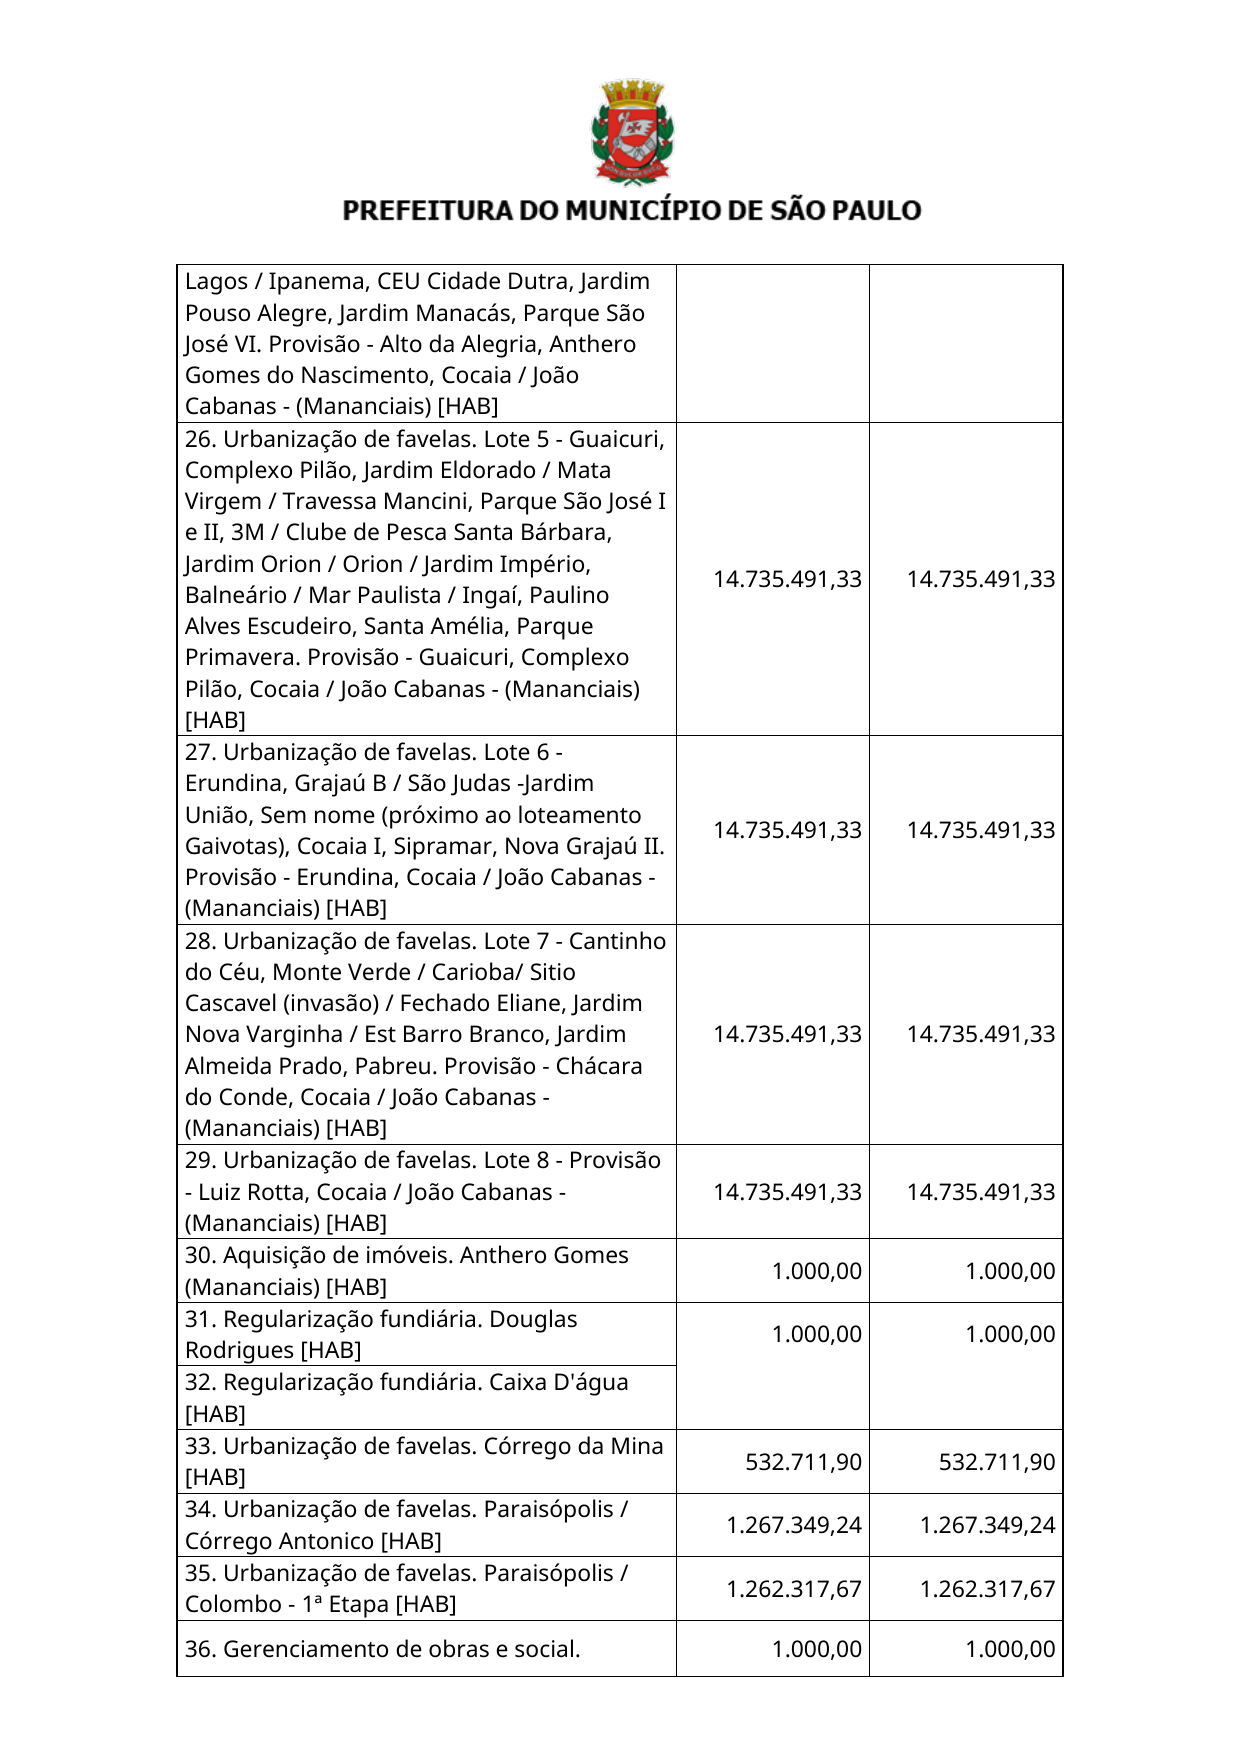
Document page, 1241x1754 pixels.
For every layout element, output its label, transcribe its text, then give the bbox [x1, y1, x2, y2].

table_cell 532.711,90 [677, 1430, 869, 1492]
table_cell 1.000,00 [870, 1239, 1062, 1302]
table_cell 29. Urbanização de favelas. Lote 8 - Provisão - Luiz Rotta, Cocaia / João Cabanas - (Mananciais) [HAB] [178, 1145, 676, 1238]
table_cell 14.735.491,33 [677, 736, 869, 924]
table_cell [677, 1365, 869, 1429]
table_cell 1.262.317,67 [870, 1557, 1062, 1619]
table_cell 1.000,00 [677, 1239, 869, 1302]
table_cell 33. Urbanização de favelas. Córrego da Mina [HAB] [178, 1430, 676, 1492]
table_cell 1.000,00 [870, 1303, 1062, 1365]
table_cell 27. Urbanização de favelas. Lote 6 - Erundina, Grajaú B / São Judas -Jardim União, Sem nome (próximo ao loteamento Gaivotas), Cocaia I, Sipramar, Nova Grajaú II. Provisão - Erundina, Cocaia / João Cabanas - (Mananciais) [HAB] [178, 736, 676, 924]
table_cell 26. Urbanização de favelas. Lote 5 - Guaicuri, Complexo Pilão, Jardim Eldorado / Mata Virgem / Travessa Mancini, Parque São José I e II, 3M / Clube de Pesca Santa Bárbara, Jardim Orion / Orion / Jardim Império, Balneário / Mar Paulista / Ingaí, Paulino Alves Escudeiro, Santa Amélia, Parque Primavera. Provisão - Guaicuri, Complexo Pilão, Cocaia / João Cabanas - (Mananciais) [HAB] [178, 423, 676, 735]
table_cell 1.000,00 [677, 1621, 869, 1676]
table_cell 30. Aquisição de imóveis. Anthero Gomes (Mananciais) [HAB] [178, 1239, 676, 1302]
table_cell 1.000,00 [677, 1303, 869, 1365]
table_cell 32. Regularização fundiária. Caixa D'água [HAB] [178, 1366, 676, 1429]
table_cell 14.735.491,33 [677, 1145, 869, 1238]
table_cell 14.735.491,33 [870, 925, 1062, 1143]
table_cell 1.267.349,24 [677, 1494, 869, 1556]
table_cell [870, 265, 1062, 422]
table_cell 31. Regularização fundiária. Douglas Rodrigues [HAB] [178, 1303, 676, 1365]
table_cell 1.267.349,24 [870, 1494, 1062, 1556]
table_cell 1.262.317,67 [677, 1557, 869, 1619]
table_cell 14.735.491,33 [870, 1145, 1062, 1238]
table_cell 28. Urbanização de favelas. Lote 7 - Cantinho do Céu, Monte Verde / Carioba/ Sitio Cascavel (invasão) / Fechado Eliane, Jardim Nova Varginha / Est Barro Branco, Jardim Almeida Prado, Pabreu. Provisão - Chácara do Conde, Cocaia / João Cabanas - (Mananciais) [HAB] [178, 925, 676, 1143]
table_cell Lagos / Ipanema, CEU Cidade Dutra, Jardim Pouso Alegre, Jardim Manacás, Parque São José VI. Provisão - Alto da Alegria, Anthero Gomes do Nascimento, Cocaia / João Cabanas - (Mananciais) [HAB] [178, 265, 676, 422]
table_cell 532.711,90 [870, 1430, 1062, 1492]
table_cell 1.000,00 [870, 1621, 1062, 1676]
table_cell 34. Urbanização de favelas. Paraisópolis / Córrego Antonico [HAB] [178, 1494, 676, 1556]
table_cell 14.735.491,33 [677, 925, 869, 1143]
table_cell 14.735.491,33 [677, 423, 869, 735]
table_cell [870, 1365, 1062, 1429]
table_cell 35. Urbanização de favelas. Paraisópolis / Colombo - 1ª Etapa [HAB] [178, 1557, 676, 1619]
table_cell 14.735.491,33 [870, 736, 1062, 924]
table_cell 14.735.491,33 [870, 423, 1062, 735]
table_cell [677, 265, 869, 422]
table_cell 36. Gerenciamento de obras e social. [178, 1621, 676, 1676]
